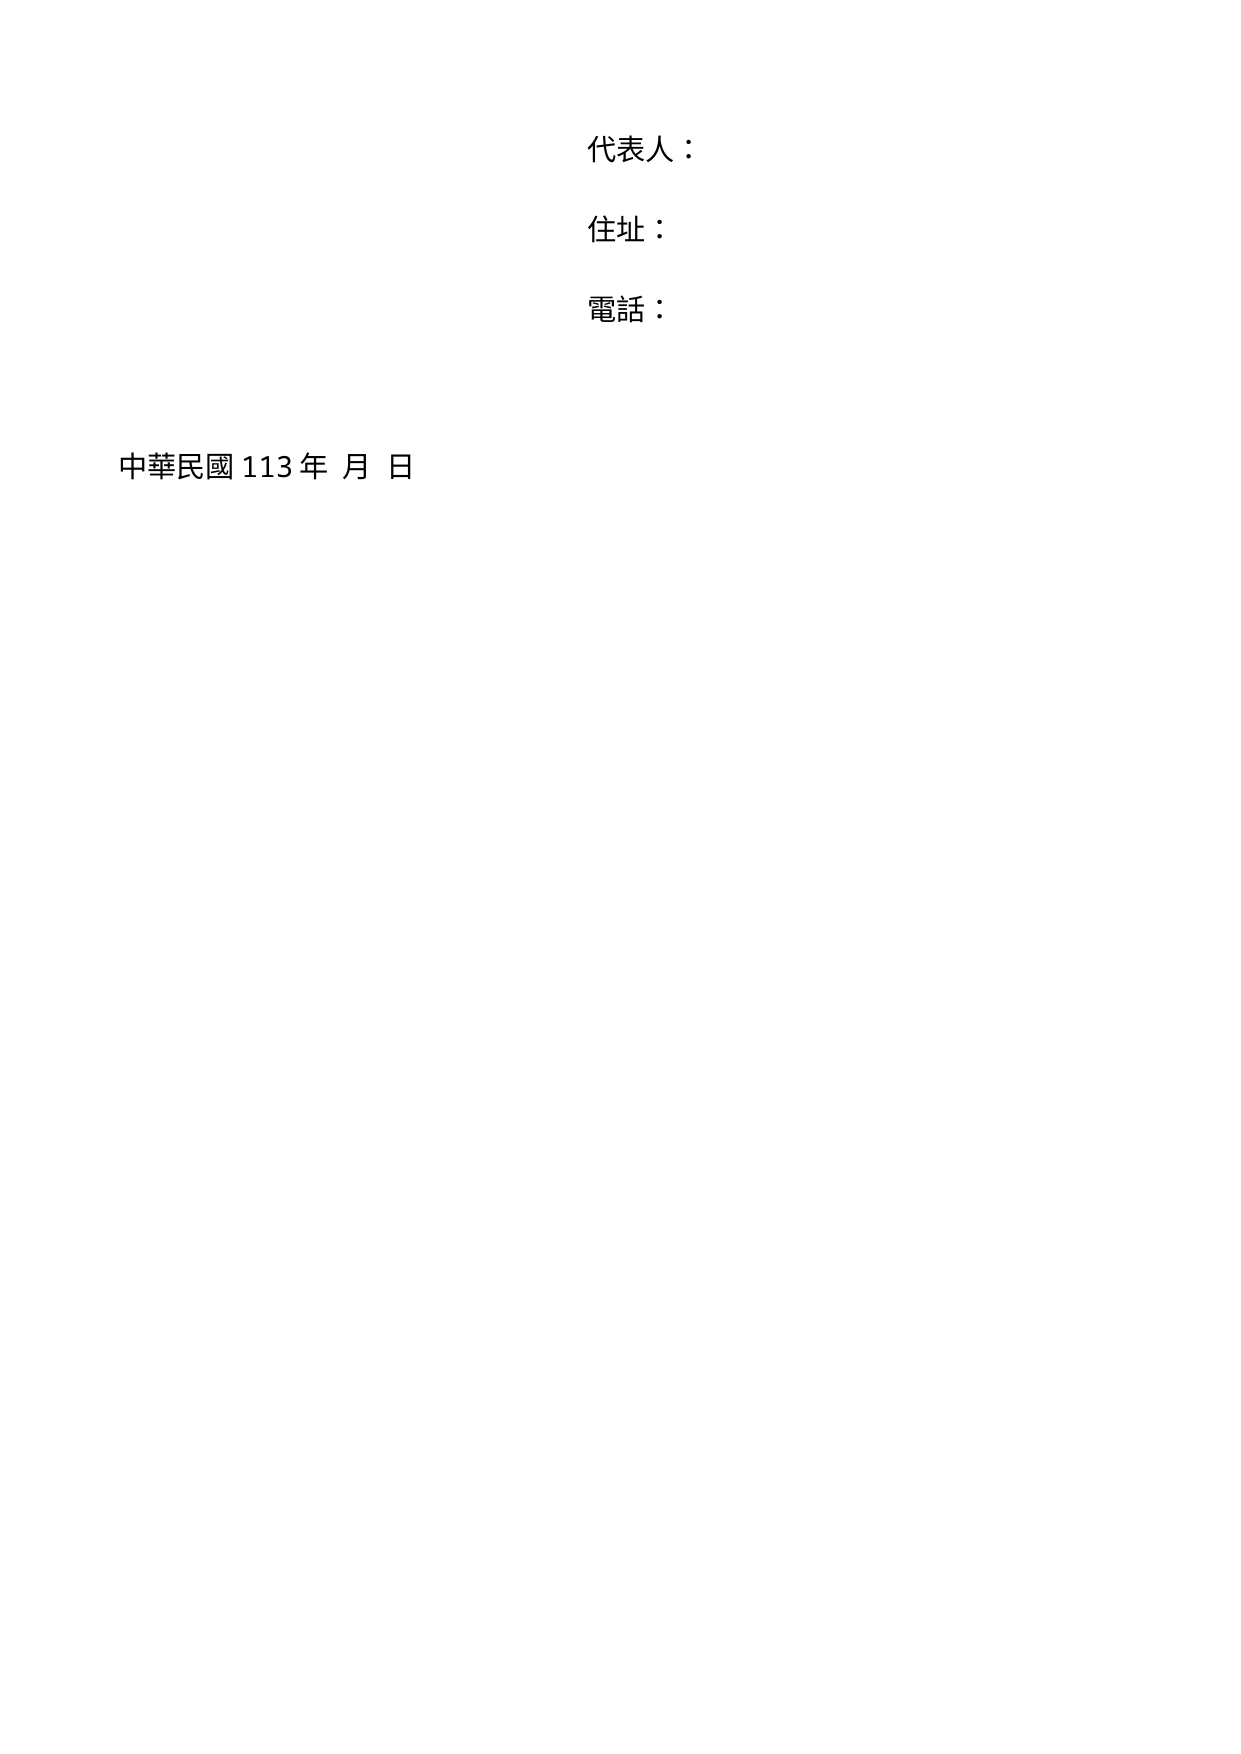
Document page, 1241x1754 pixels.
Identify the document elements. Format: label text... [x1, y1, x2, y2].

text 代表人： [118, 127, 1122, 169]
text 中華民國113年 月 日 [118, 443, 1122, 486]
text 電話： [118, 287, 1122, 329]
text 住址： [118, 207, 1122, 249]
